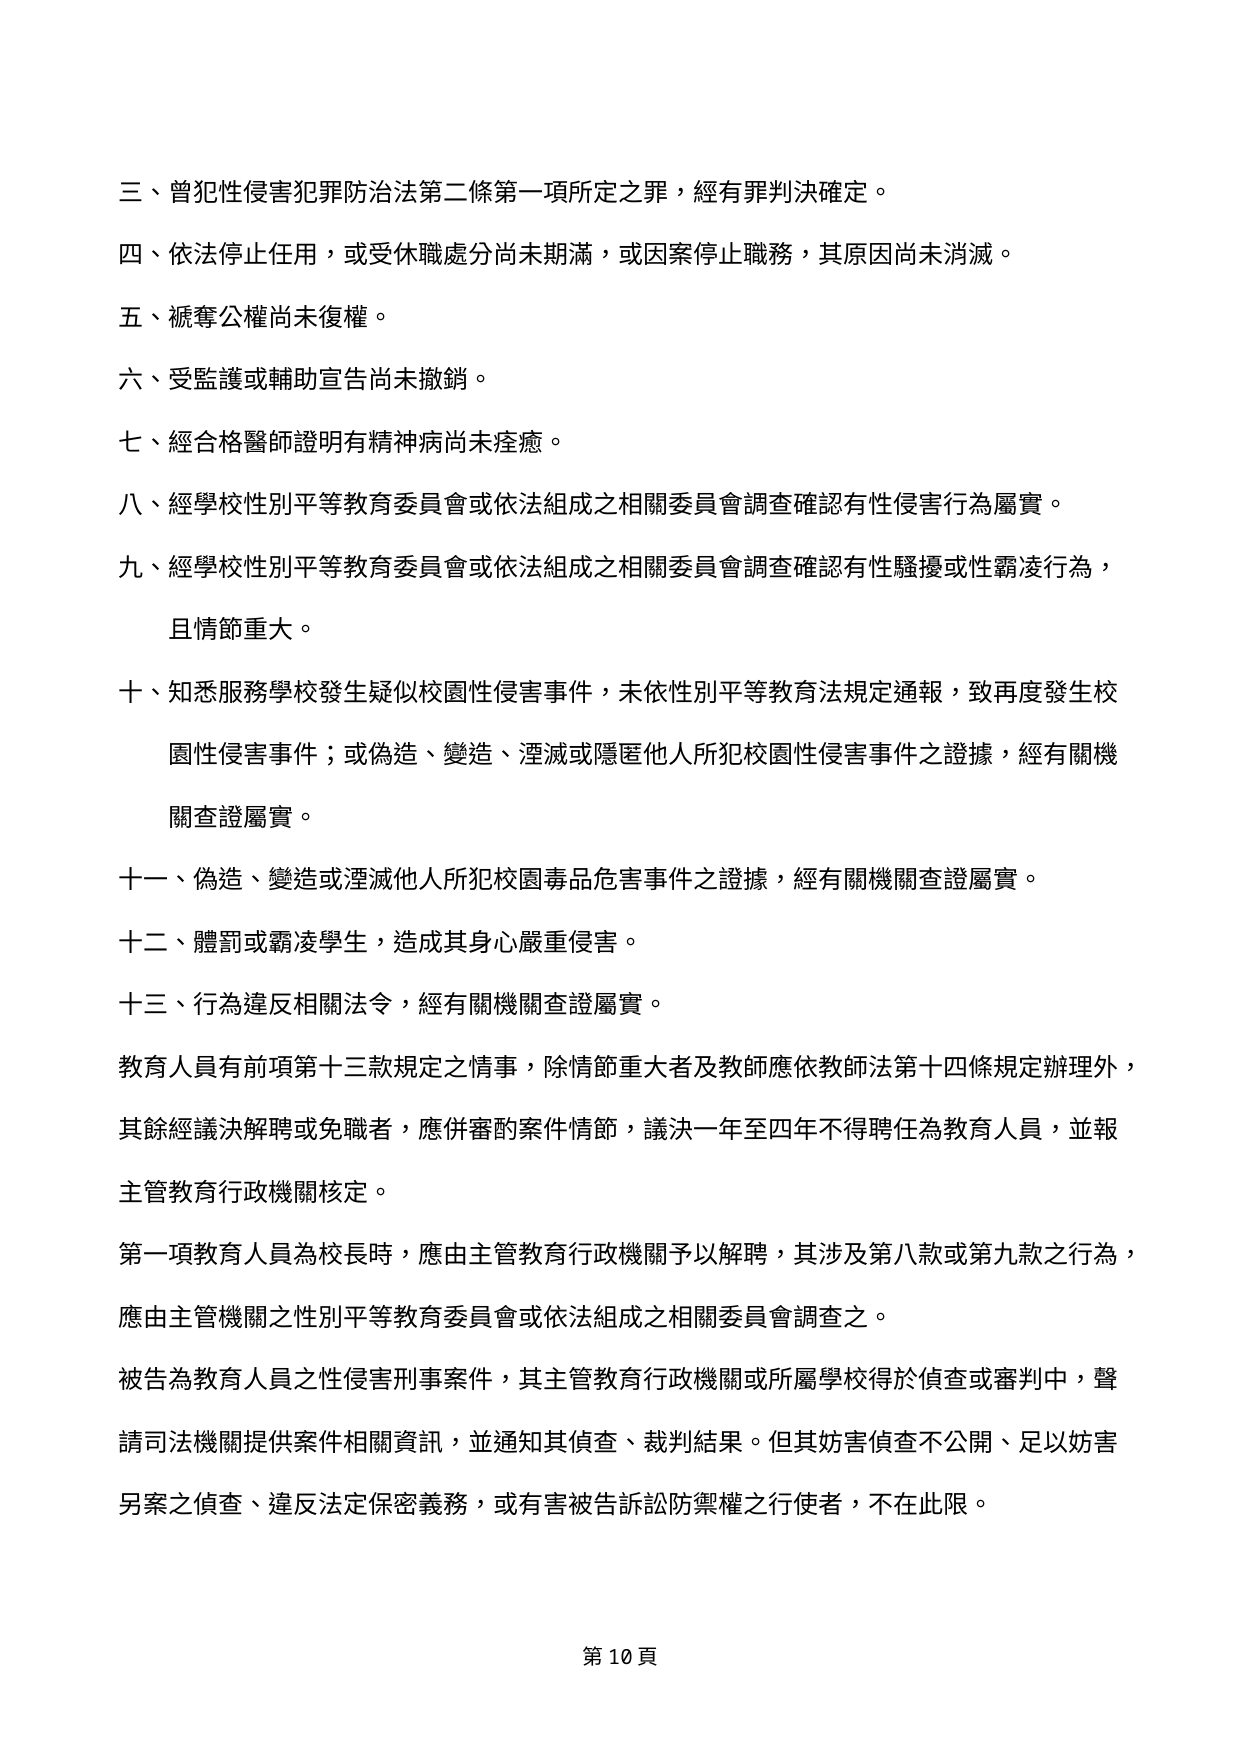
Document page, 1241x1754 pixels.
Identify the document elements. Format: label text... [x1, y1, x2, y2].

text 三、曾犯性侵害犯罪防治法第二條第一項所定之罪，經有罪判決確定。 [118, 149, 1122, 211]
text 四、依法停止任用，或受休職處分尚未期滿，或因案停止職務，其原因尚未消滅。 [118, 211, 1122, 274]
text 六、受監護或輔助宣告尚未撤銷。 [118, 336, 1122, 393]
text 五、褫奪公權尚未復權。 [118, 274, 1122, 336]
text 被告為教育人員之性侵害刑事案件，其主管教育行政機關或所屬學校得於偵查或審判中，聲請司法機關提供案件相關資訊，並通知其偵查、裁判結果。但其妨害偵查不公開、足以妨害另案之偵查、違反法定保密義務，或有害被告訴訟防禦權之行使者，不在此限。 [118, 1342, 1122, 1524]
